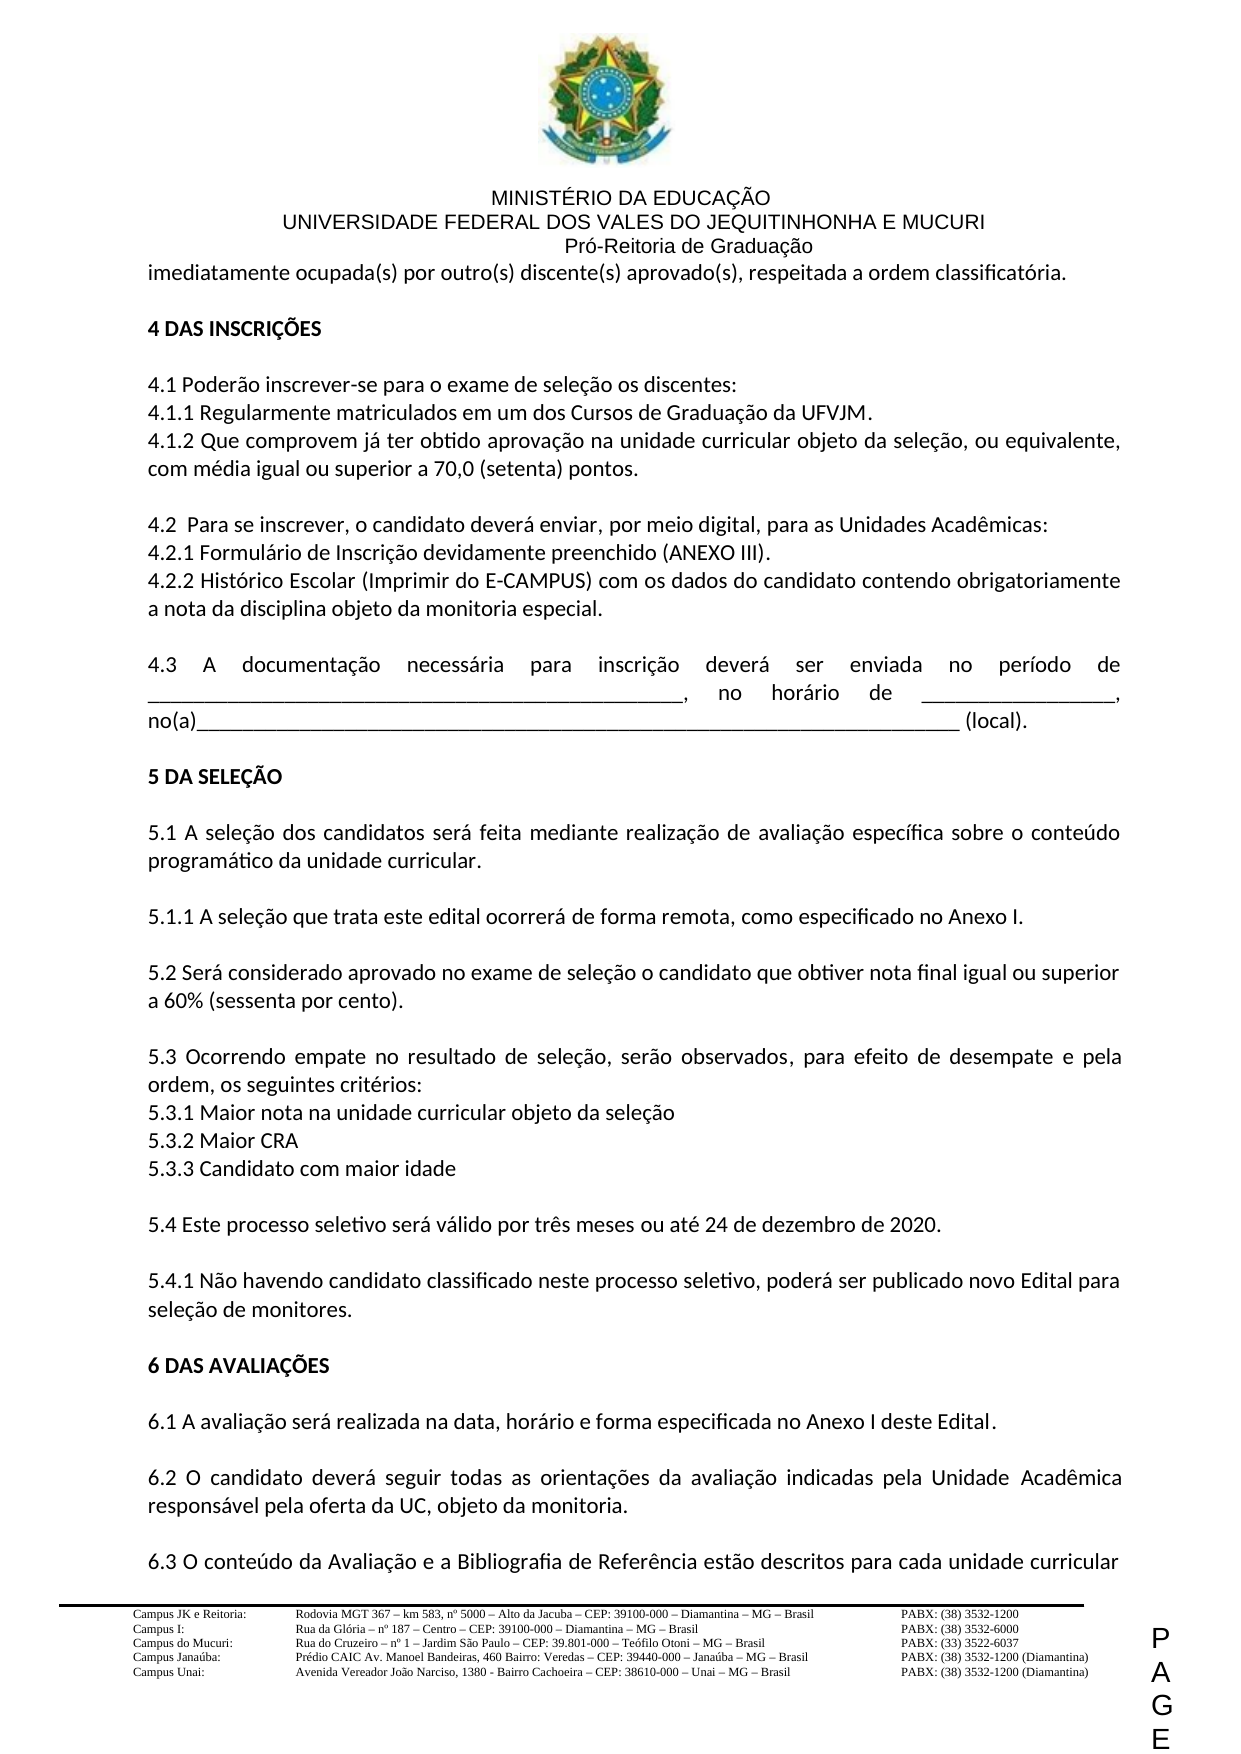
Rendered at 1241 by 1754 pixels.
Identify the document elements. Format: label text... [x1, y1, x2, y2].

subtitle 5.3.2 Maior CRA [148, 1127, 1122, 1154]
subtitle 5.3.3 Candidato com maior idade [148, 1154, 1122, 1183]
subtitle 5.3 Ocorrendo empate no resultado de seleção, serão observados, para efeito de desempate e pela ordem, os seguintes critérios: [148, 1042, 1122, 1098]
subtitle 6 DAS AVALIAÇÕES [148, 1351, 1122, 1379]
subtitle 4 DAS INSCRIÇÕES [148, 314, 1122, 342]
subtitle 4.1.1 Regularmente matriculados em um dos Cursos de Graduação da UFVJM. [148, 398, 1122, 426]
subtitle imediatamente ocupada(s) por outro(s) discente(s) aprovado(s), respeitada a ordem classificatória. [148, 258, 1122, 286]
subtitle 4.1.2 Que comprovem já ter obtido aprovação na unidade curricular objeto da seleção, ou equivalente, com média igual ou superior a 70,0 (setenta) pontos. [148, 426, 1122, 482]
subtitle 5.1.1 A seleção que trata este edital ocorrerá de forma remota, como especificado no Anexo I. [148, 902, 1122, 930]
subtitle 4.3 A documentação necessária para inscrição deverá ser enviada no período de _______________________________________________, no horário de _________________, no(a)___________________________________________________________________ (local). [148, 650, 1122, 734]
subtitle 4.1 Poderão inscrever-se para o exame de seleção os discentes: [148, 370, 1122, 398]
subtitle 5 DA SELEÇÃO [148, 762, 1122, 790]
subtitle 5.4.1 Não havendo candidato classificado neste processo seletivo, poderá ser publicado novo Edital para seleção de monitores. [148, 1267, 1122, 1323]
subtitle 4.2.1 Formulário de Inscrição devidamente preenchido (ANEXO III). [148, 538, 1122, 566]
subtitle 5.2 Será considerado aprovado no exame de seleção o candidato que obtiver nota final igual ou superior a 60% (sessenta por cento). [148, 958, 1122, 1014]
subtitle 4.2 Para se inscrever, o candidato deverá enviar, por meio digital, para as Unidades Acadêmicas: [148, 510, 1122, 538]
subtitle 5.4 Este processo seletivo será válido por três meses ou até 24 de dezembro de 2020. [148, 1211, 1122, 1239]
subtitle 5.1 A seleção dos candidatos será feita mediante realização de avaliação específica sobre o conteúdo programático da unidade curricular. [148, 818, 1122, 874]
subtitle 6.2 O candidato deverá seguir todas as orientações da avaliação indicadas pela Unidade Acadêmica responsável pela oferta da UC, objeto da monitoria. [148, 1463, 1122, 1519]
picture [538, 33, 676, 168]
subtitle 5.3.1 Maior nota na unidade curricular objeto da seleção [148, 1098, 1122, 1127]
subtitle 6.1 A avaliação será realizada na data, horário e forma especificada no Anexo I deste Edital. [148, 1407, 1122, 1435]
subtitle 4.2.2 Histórico Escolar (Imprimir do E-CAMPUS) com os dados do candidato contendo obrigatoriamente a nota da disciplina objeto da monitoria especial. [148, 566, 1122, 622]
subtitle 6.3 O conteúdo da Avaliação e a Bibliografia de Referência estão descritos para cada unidade curricular [148, 1547, 1122, 1575]
